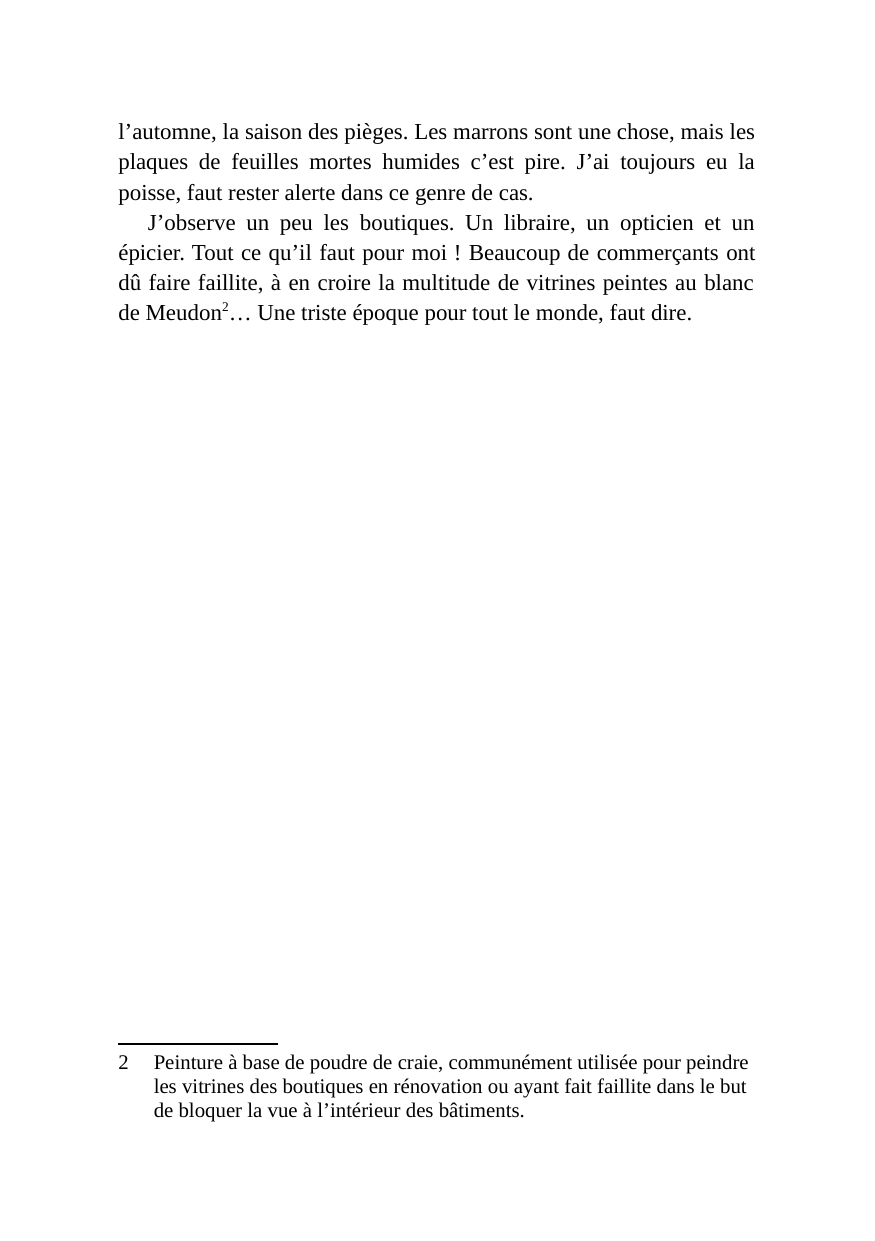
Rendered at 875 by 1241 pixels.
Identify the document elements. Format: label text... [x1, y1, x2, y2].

text l’automne, la saison des pièges. Les marrons sont une chose, mais les plaques de feuilles mortes humides c’est pire. J’ai toujours eu la poisse, faut rester alerte dans ce genre de cas. [118, 118, 756, 205]
text J’observe un peu les boutiques. Un libraire, un opticien et un épicier. Tout ce qu’il faut pour moi ! Beaucoup de commerçants ont dû faire faillite, à en croire la multitude de vitrines peintes au blanc de Meudon… Une triste époque pour tout le monde, faut dire. [118, 209, 756, 326]
text Peinture à base de poudre de craie, communément utilisée pour peindre les vitrines des boutiques en rénovation ou ayant fait faillite dans le but de bloquer la vue à l’intérieur des bâtiments. [118, 1050, 756, 1122]
